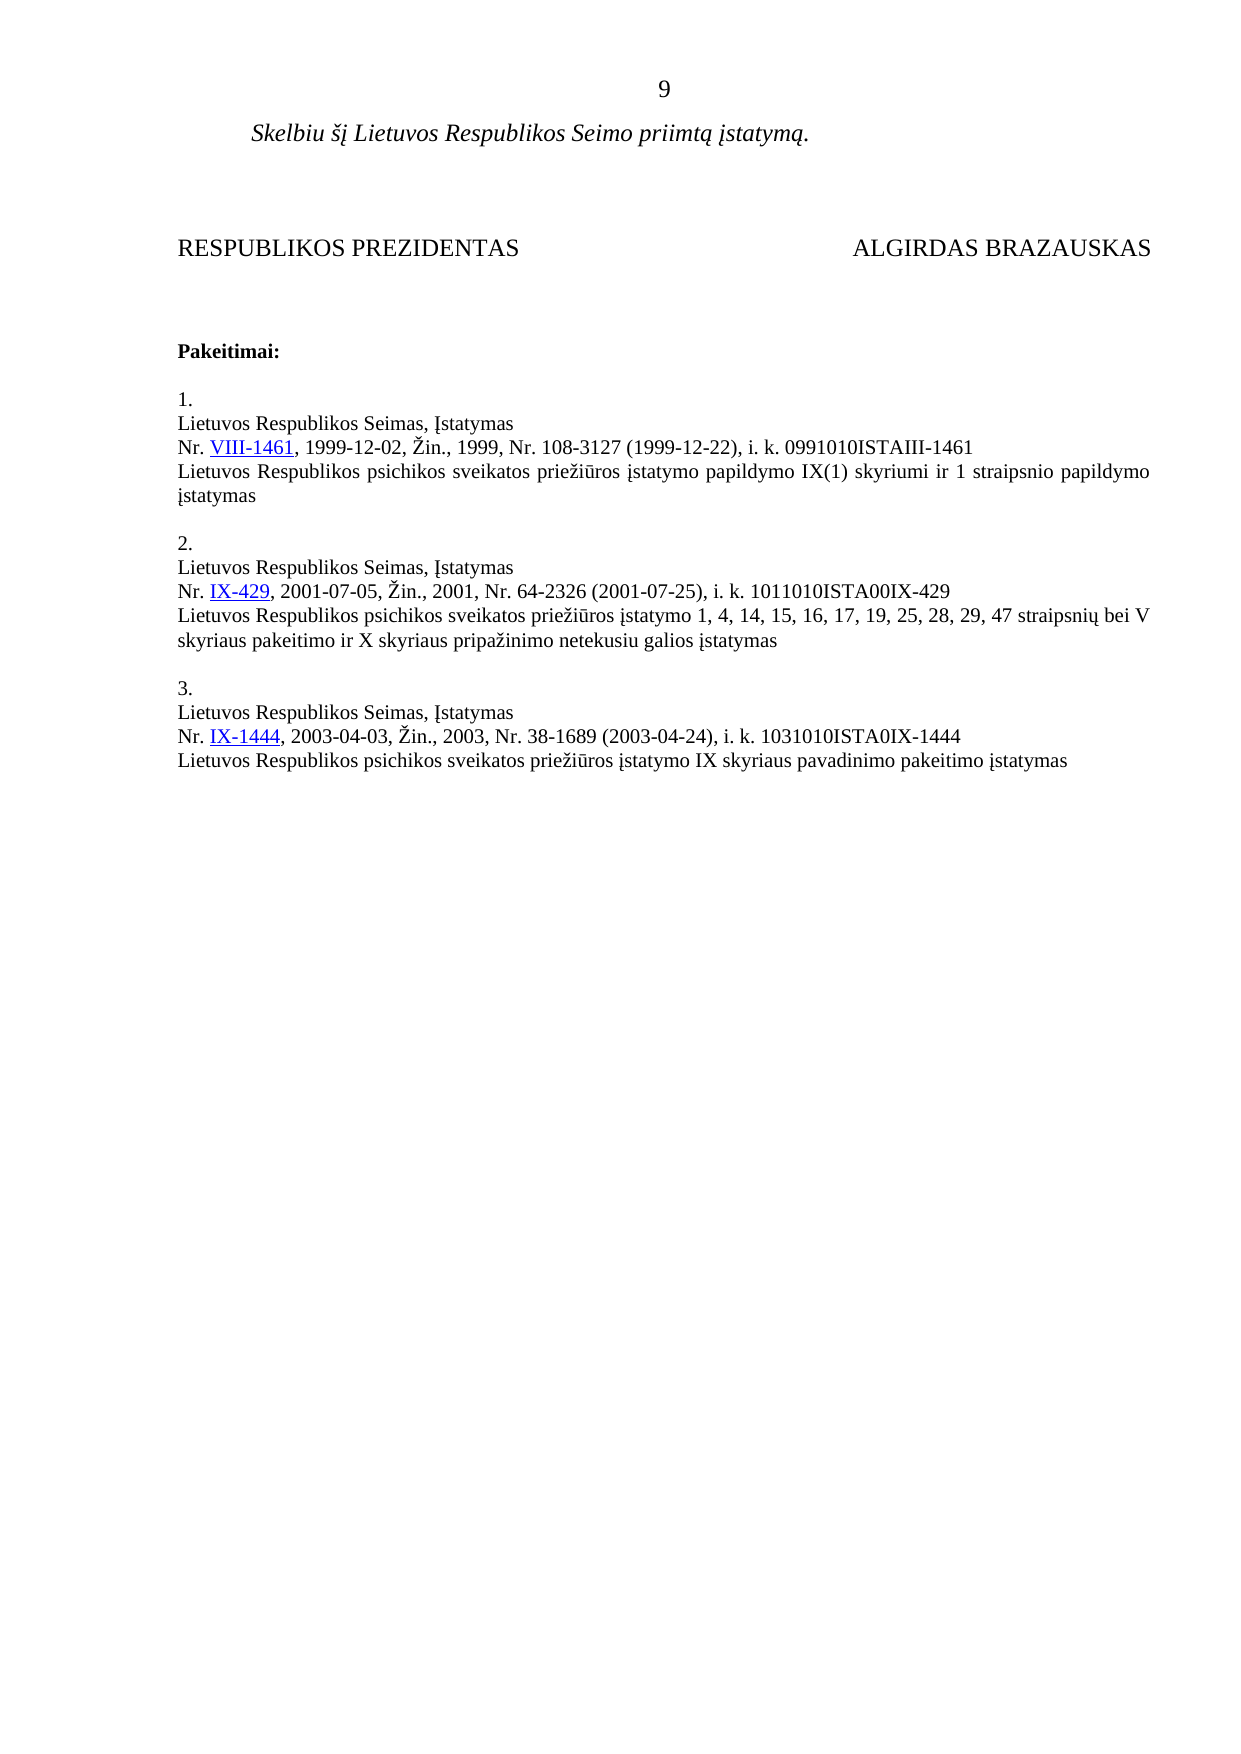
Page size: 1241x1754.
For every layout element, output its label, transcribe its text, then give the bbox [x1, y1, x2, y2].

text Lietuvos Respublikos Seimas, Įstatymas [177, 411, 1152, 435]
text 1. [177, 387, 1152, 411]
text Lietuvos Respublikos psichikos sveikatos priežiūros įstatymo IX skyriaus pavadinimo pakeitimo įstatymas [177, 748, 1152, 772]
text Nr. IX-429, 2001-07-05, Žin., 2001, Nr. 64-2326 (2001-07-25), i. k. 1011010ISTA00IX-429 [177, 579, 1152, 603]
text Lietuvos Respublikos Seimas, Įstatymas [177, 555, 1152, 579]
text 2. [177, 531, 1152, 555]
text RESPUBLIKOS PREZIDENTAS ALGIRDAS BRAZAUSKAS [177, 233, 1152, 262]
text Lietuvos Respublikos Seimas, Įstatymas [177, 700, 1152, 724]
text 3. [177, 676, 1152, 700]
text Pakeitimai: [177, 339, 1152, 363]
text Lietuvos Respublikos psichikos sveikatos priežiūros įstatymo papildymo IX(1) skyriumi ir 1 straipsnio papildymo įstatymas [177, 459, 1152, 507]
text Lietuvos Respublikos psichikos sveikatos priežiūros įstatymo 1, 4, 14, 15, 16, 17, 19, 25, 28, 29, 47 straipsnių bei V skyriaus pakeitimo ir X skyriaus pripažinimo netekusiu galios įstatymas [177, 603, 1152, 652]
text Skelbiu šį Lietuvos Respublikos Seimo priimtą įstatymą. [177, 118, 1152, 147]
text Nr. VIII-1461, 1999-12-02, Žin., 1999, Nr. 108-3127 (1999-12-22), i. k. 0991010ISTAIII-1461 [177, 435, 1152, 459]
text Nr. IX-1444, 2003-04-03, Žin., 2003, Nr. 38-1689 (2003-04-24), i. k. 1031010ISTA0IX-1444 [177, 724, 1152, 748]
